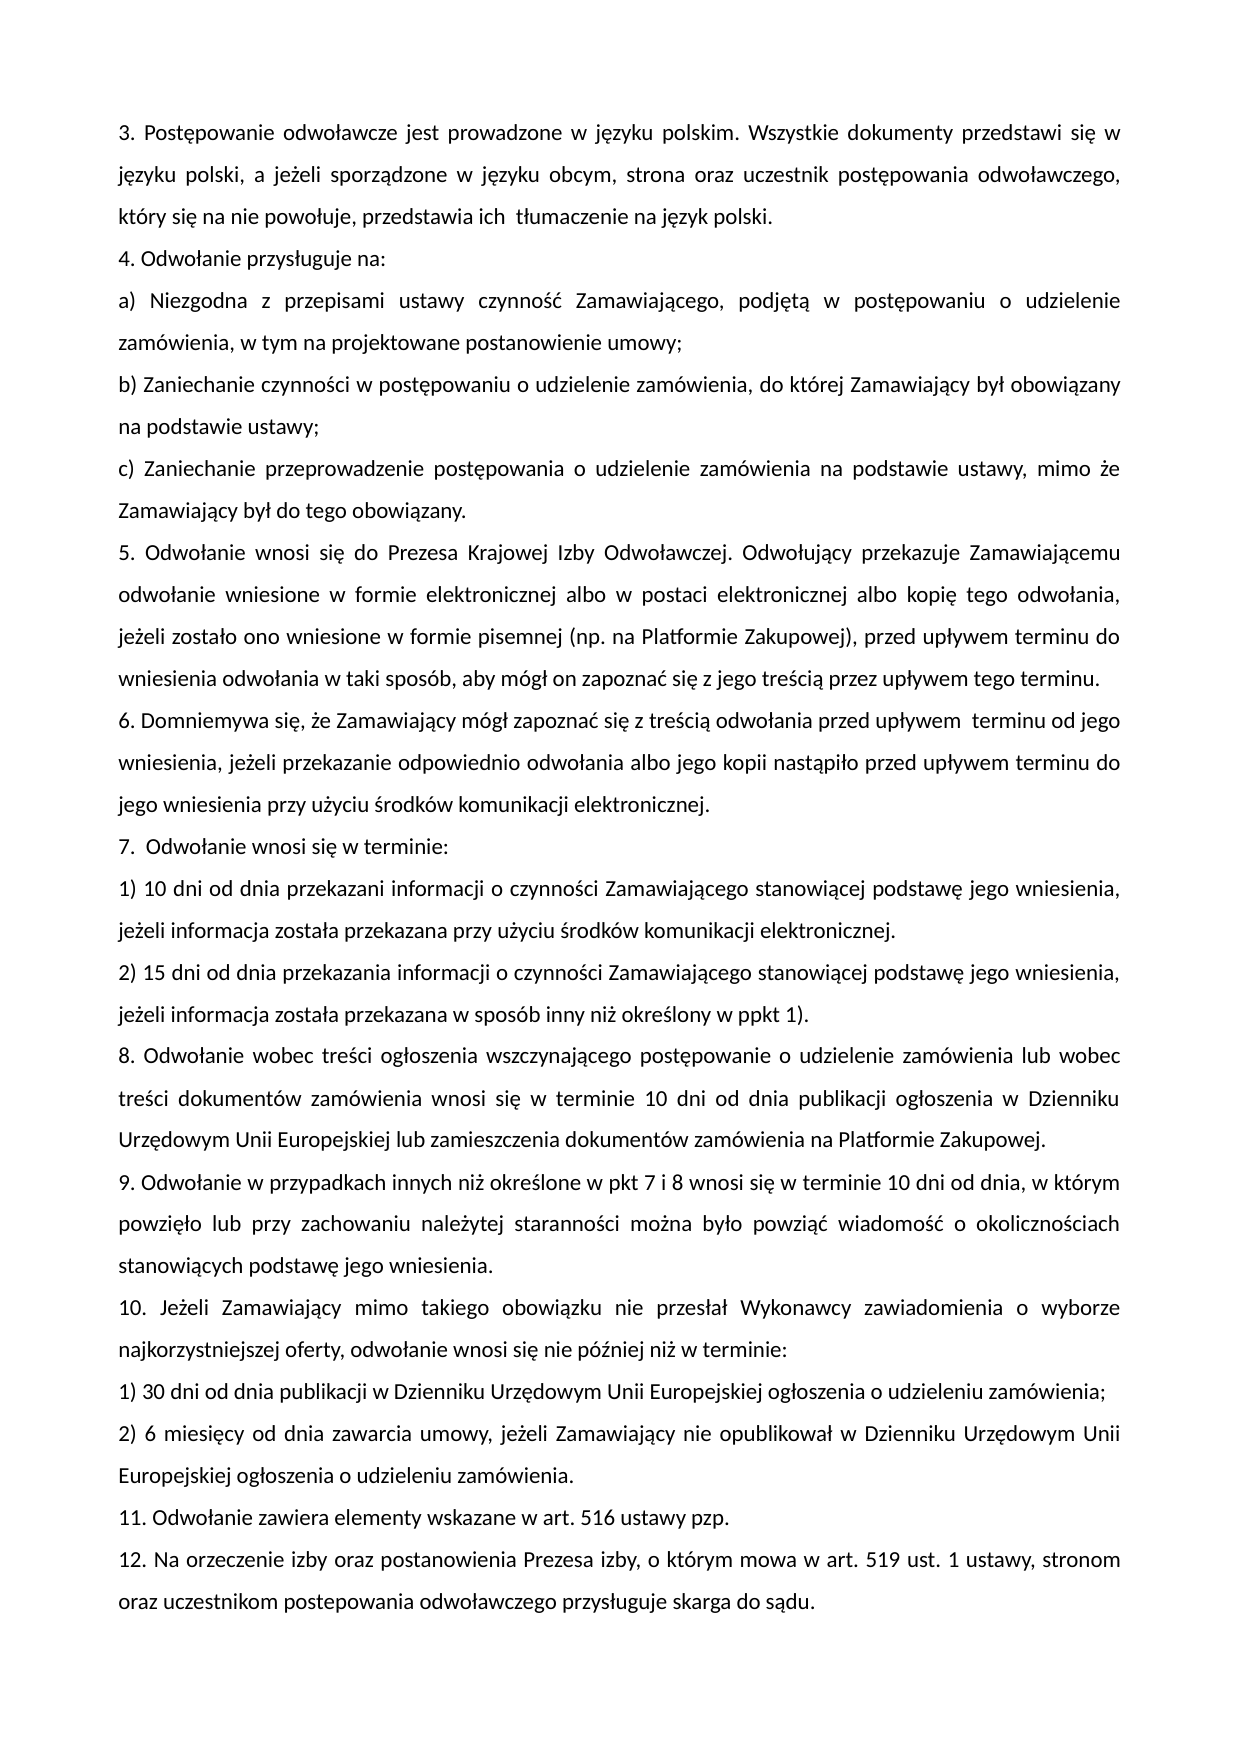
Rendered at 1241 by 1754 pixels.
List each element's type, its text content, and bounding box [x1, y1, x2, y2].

text 2) 15 dni od dnia przekazania informacji o czynności Zamawiającego stanowiącej podstawę jego wniesienia, jeżeli informacja została przekazana w sposób inny niż określony w ppkt 1). [118, 958, 1122, 1028]
text b) Zaniechanie czynności w postępowaniu o udzielenie zamówienia, do której Zamawiający był obowiązany na podstawie ustawy; [118, 370, 1122, 440]
text 2) 6 miesięcy od dnia zawarcia umowy, jeżeli Zamawiający nie opublikował w Dzienniku Urzędowym Unii Europejskiej ogłoszenia o udzieleniu zamówienia. [118, 1419, 1122, 1489]
text 5. Odwołanie wnosi się do Prezesa Krajowej Izby Odwoławczej. Odwołujący przekazuje Zamawiającemu odwołanie wniesione w formie elektronicznej albo w postaci elektronicznej albo kopię tego odwołania, jeżeli zostało ono wniesione w formie pisemnej (np. na Platformie Zakupowej), przed upływem terminu do wniesienia odwołania w taki sposób, aby mógł on zapoznać się z jego treścią przez upływem tego terminu. [118, 538, 1122, 692]
text 4. Odwołanie przysługuje na: [118, 244, 1122, 272]
text 8. Odwołanie wobec treści ogłoszenia wszczynającego postępowanie o udzielenie zamówienia lub wobec treści dokumentów zamówienia wnosi się w terminie 10 dni od dnia publikacji ogłoszenia w Dzienniku Urzędowym Unii Europejskiej lub zamieszczenia dokumentów zamówienia na Platformie Zakupowej. [118, 1042, 1122, 1154]
text 3. Postępowanie odwoławcze jest prowadzone w języku polskim. Wszystkie dokumenty przedstawi się w języku polski, a jeżeli sporządzone w języku obcym, strona oraz uczestnik postępowania odwoławczego, który się na nie powołuje, przedstawia ich tłumaczenie na język polski. [118, 118, 1122, 230]
text 11. Odwołanie zawiera elementy wskazane w art. 516 ustawy pzp. [118, 1503, 1122, 1531]
text 1) 10 dni od dnia przekazani informacji o czynności Zamawiającego stanowiącej podstawę jego wniesienia, jeżeli informacja została przekazana przy użyciu środków komunikacji elektronicznej. [118, 874, 1122, 944]
text 7. Odwołanie wnosi się w terminie: [118, 832, 1122, 860]
text a) Niezgodna z przepisami ustawy czynność Zamawiającego, podjętą w postępowaniu o udzielenie zamówienia, w tym na projektowane postanowienie umowy; [118, 286, 1122, 356]
text 12. Na orzeczenie izby oraz postanowienia Prezesa izby, o którym mowa w art. 519 ust. 1 ustawy, stronom oraz uczestnikom postepowania odwoławczego przysługuje skarga do sądu. [118, 1545, 1122, 1615]
text 10. Jeżeli Zamawiający mimo takiego obowiązku nie przesłał Wykonawcy zawiadomienia o wyborze najkorzystniejszej oferty, odwołanie wnosi się nie później niż w terminie: [118, 1293, 1122, 1363]
text 1) 30 dni od dnia publikacji w Dzienniku Urzędowym Unii Europejskiej ogłoszenia o udzieleniu zamówienia; [118, 1377, 1122, 1406]
text c) Zaniechanie przeprowadzenie postępowania o udzielenie zamówienia na podstawie ustawy, mimo że Zamawiający był do tego obowiązany. [118, 454, 1122, 524]
text 6. Domniemywa się, że Zamawiający mógł zapoznać się z treścią odwołania przed upływem terminu od jego wniesienia, jeżeli przekazanie odpowiednio odwołania albo jego kopii nastąpiło przed upływem terminu do jego wniesienia przy użyciu środków komunikacji elektronicznej. [118, 706, 1122, 818]
text 9. Odwołanie w przypadkach innych niż określone w pkt 7 i 8 wnosi się w terminie 10 dni od dnia, w którym powzięło lub przy zachowaniu należytej staranności można było powziąć wiadomość o okolicznościach stanowiących podstawę jego wniesienia. [118, 1168, 1122, 1279]
